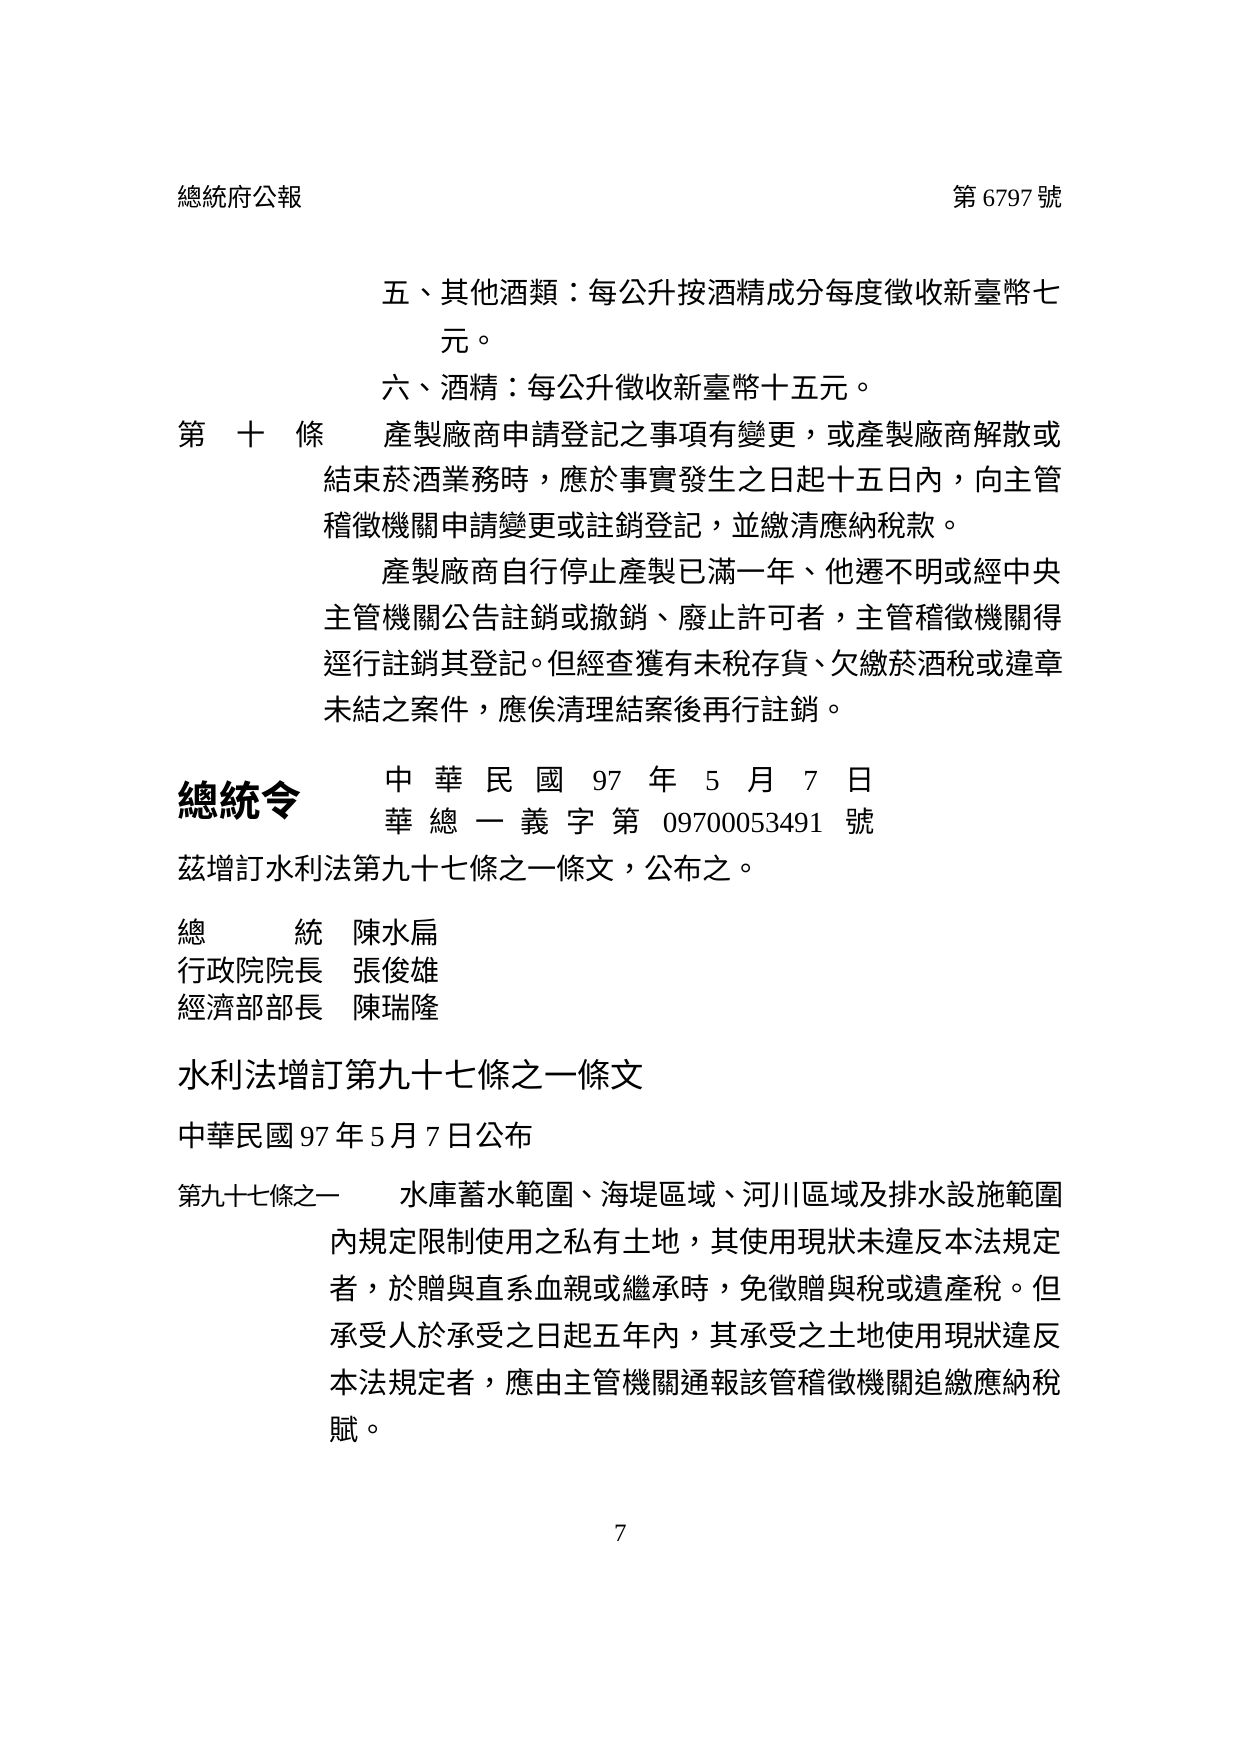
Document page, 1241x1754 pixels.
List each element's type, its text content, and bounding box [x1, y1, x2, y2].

text 六、酒精：每公升徵收新臺幣十五元。 [381, 361, 1063, 408]
text 經濟部部長 陳瑞隆 [177, 989, 1063, 1026]
text 總 統 陳水扁 [177, 914, 1063, 951]
text 產製廠商自行停止產製已滿一年、他遷不明或經中央主管機關公告註銷或撤銷、廢止許可者，主管稽徵機關得逕行註銷其登記。但經查獲有未稅存貨、欠繳菸酒稅或違章未結之案件，應俟清理結案後再行註銷。 [323, 546, 1063, 729]
table_header 中華民國97年5月7日 華總一義字第09700053491號 [381, 754, 877, 843]
table_header 總統令 [174, 754, 381, 843]
text 水利法增訂第九十七條之一條文 [177, 1051, 1063, 1097]
text 茲增訂水利法第九十七條之一條文，公布之。 [177, 843, 1063, 889]
text 第九十七條之一 水庫蓄水範圍、海堤區域、河川區域及排水設施範圍內規定限制使用之私有土地，其使用現狀未違反本法規定者，於贈與直系血親或繼承時，免徵贈與稅或遺產稅。但承受人於承受之日起五年內，其承受之土地使用現狀違反本法規定者，應由主管機關通報該管稽徵機關追繳應納稅賦。 [177, 1168, 1063, 1450]
text 第 十 條 產製廠商申請登記之事項有變更，或產製廠商解散或結束菸酒業務時，應於事實發生之日起十五日內，向主管稽徵機關申請變更或註銷登記，並繳清應納稅款。 [177, 408, 1063, 546]
text 中華民國97年5月7日公布 [177, 1109, 1063, 1155]
text 行政院院長 張俊雄 [177, 951, 1063, 989]
text 五、其他酒類：每公升按酒精成分每度徵收新臺幣七元。 [381, 266, 1063, 361]
